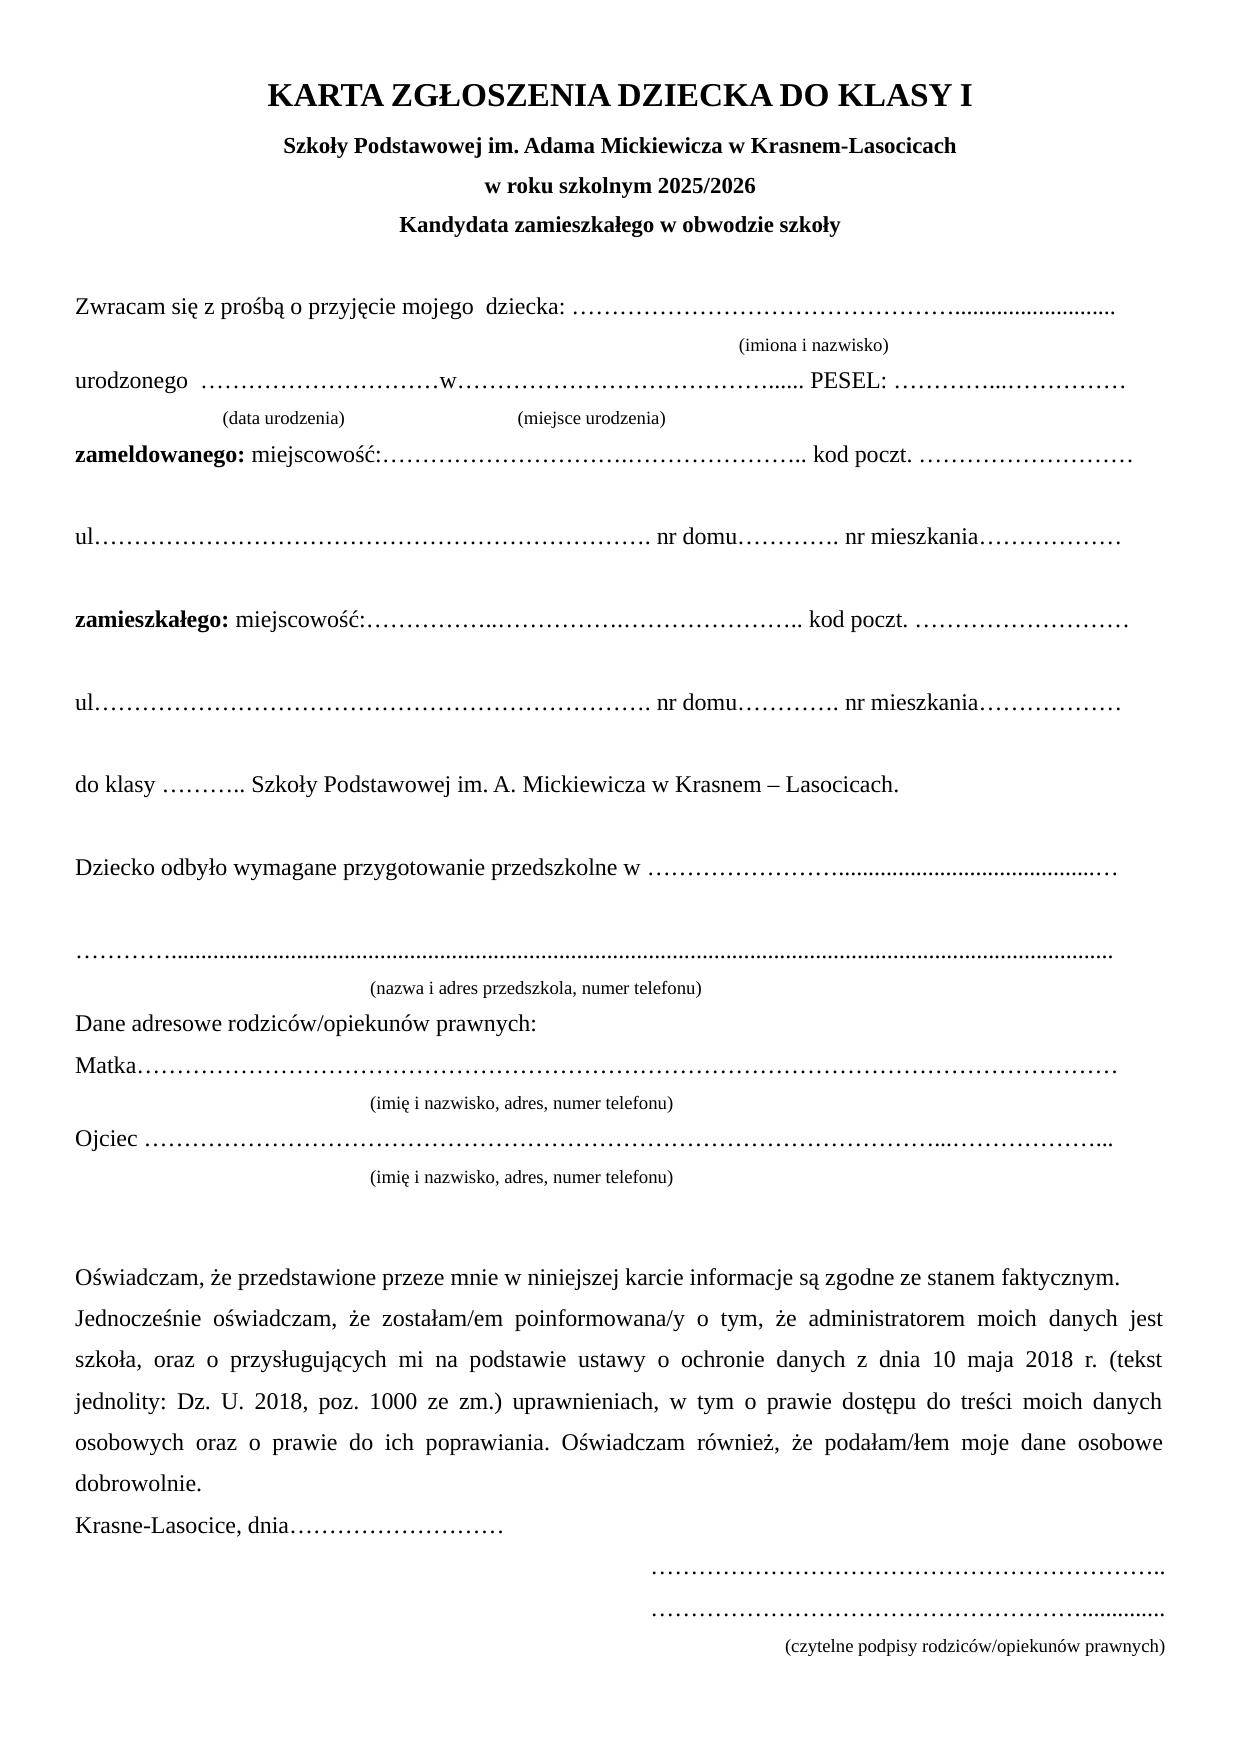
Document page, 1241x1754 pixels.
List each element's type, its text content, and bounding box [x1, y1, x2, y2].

text zameldowanego: miejscowość:………………………….………………….. kod poczt. ……………………… [75, 439, 1165, 467]
text Jednocześnie oświadczam, że zostałam/em poinformowana/y o tym, że administratorem moich danych jest szkoła, oraz o przysługujących mi na podstawie ustawy o ochronie danych z dnia 10 maja 2018 r. (tekst jednolity: Dz. U. 2018, poz. 1000 ze zm.) uprawnieniach, w tym o prawie dostępu do treści moich danych osobowych oraz o prawie do ich poprawiania. Oświadczam również, że podałam/łem moje dane osobowe dobrowolnie. [75, 1304, 1165, 1497]
text w roku szkolnym 2025/2026 [75, 172, 1165, 198]
text Dane adresowe rodziców/opiekunów prawnych: [75, 1009, 1165, 1037]
text urodzonego …………………………w…………………………………...... PESEL: …………...…………… [75, 366, 1165, 393]
text do klasy ……….. Szkoły Podstawowej im. A. Mickiewicza w Krasnem – Lasocicach. [75, 770, 1165, 798]
text ……………………………………………………….. [75, 1552, 1165, 1580]
text KARTA ZGŁOSZENIA DZIECKA DO KLASY I [75, 75, 1165, 113]
text ………….............................................................................................................................................................. [75, 936, 1165, 963]
text (data urodzenia) (miejsce urodzenia) [149, 407, 1165, 429]
text (imię i nazwisko, adres, numer telefonu) [296, 1166, 1165, 1187]
text (imiona i nazwisko) [665, 334, 1165, 355]
text ……………………………………………….............. [75, 1593, 1165, 1621]
text Krasne-Lasocice, dnia……………………… [75, 1511, 1165, 1538]
text (imię i nazwisko, adres, numer telefonu) [296, 1092, 1165, 1114]
text ul……………………………………………………………. nr domu…………. nr mieszkania……………… [75, 522, 1165, 550]
text (nazwa i adres przedszkola, numer telefonu) [296, 977, 1165, 999]
text Oświadczam, że przedstawione przeze mnie w niniejszej karcie informacje są zgodne ze stanem faktycznym. [75, 1263, 1165, 1290]
text zamieszkałego: miejscowość:……………..…………….………………….. kod poczt. ……………………… [75, 605, 1165, 633]
text Ojciec ………………………………………………………………………………………...………………... [75, 1124, 1165, 1152]
text (czytelne podpisy rodziców/opiekunów prawnych) [75, 1635, 1165, 1656]
text Matka…………………………………………………………………………………………………………… [75, 1051, 1165, 1078]
text ul……………………………………………………………. nr domu…………. nr mieszkania……………… [75, 688, 1165, 715]
text Szkoły Podstawowej im. Adama Mickiewicza w Krasnem-Lasocicach [75, 132, 1165, 159]
text Zwracam się z prośbą o przyjęcie mojego dziecka: …………………………………………........................... [75, 292, 1165, 320]
text Kandydata zamieszkałego w obwodzie szkoły [75, 211, 1165, 238]
text Dziecko odbyło wymagane przygotowanie przedszkolne w ……………………...........................................… [75, 853, 1165, 881]
